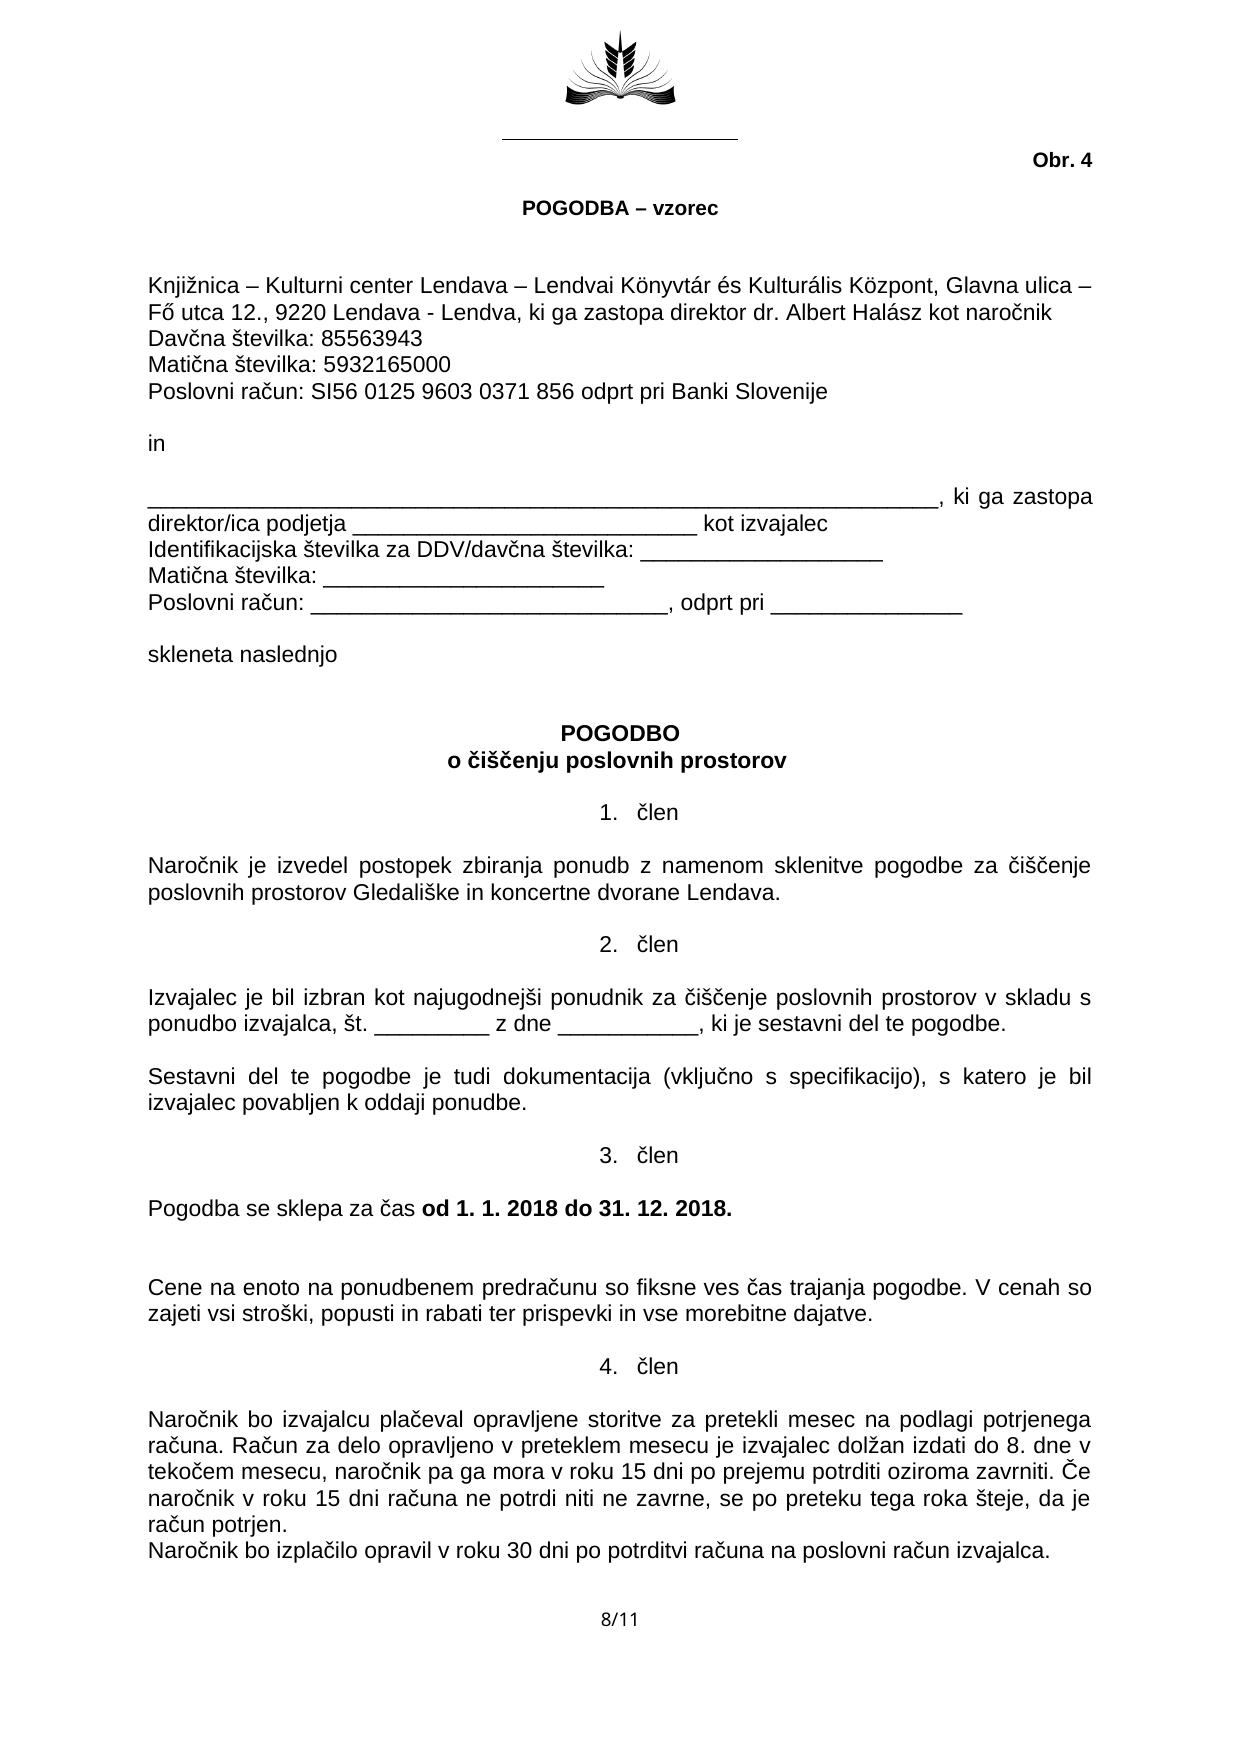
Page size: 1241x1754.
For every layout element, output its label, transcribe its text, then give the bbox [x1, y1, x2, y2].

text Pogodba se sklepa za čas od 1. 1. 2018 do 31. 12. 2018. [148, 1195, 1092, 1221]
list člen [185, 1142, 1092, 1168]
text Sestavni del te pogodbe je tudi dokumentacija (vključno s specifikacijo), s katero je bil izvajalec povabljen k oddaji ponudbe. [148, 1063, 1092, 1116]
text Matična številka: 5932165000 [148, 351, 1092, 378]
text Poslovni račun: SI56 0125 9603 0371 856 odprt pri Banki Slovenije [148, 378, 1092, 404]
text Naročnik je izvedel postopek zbiranja ponudb z namenom sklenitve pogodbe za čiščenje poslovnih prostorov Gledališke in koncertne dvorane Lendava. [148, 852, 1092, 905]
text Knjižnica – Kulturni center Lendava – Lendvai Könyvtár és Kulturális Központ, Glavna ulica – Fő utca 12., 9220 Lendava - Lendva, ki ga zastopa direktor dr. Albert Halász kot naročnik [148, 272, 1092, 325]
text Matična številka: ______________________ [148, 562, 1092, 588]
text Izvajalec je bil izbran kot najugodnejši ponudnik za čiščenje poslovnih prostorov v skladu s ponudbo izvajalca, št. _________ z dne ___________, ki je sestavni del te pogodbe. [148, 984, 1092, 1037]
list člen [185, 799, 1092, 826]
text Davčna številka: 85563943 [148, 325, 1092, 351]
text Naročnik bo izvajalcu plačeval opravljene storitve za pretekli mesec na podlagi potrjenega računa. Račun za delo opravljeno v preteklem mesecu je izvajalec dolžan izdati do 8. dne v tekočem mesecu, naročnik pa ga mora v roku 15 dni po prejemu potrditi oziroma zavrniti. Če naročnik v roku 15 dni računa ne potrdi niti ne zavrne, se po preteku tega roka šteje, da je račun potrjen. [148, 1406, 1092, 1537]
text Cene na enoto na ponudbenem predračunu so fiksne ves čas trajanja pogodbe. V cenah so zajeti vsi stroški, popusti in rabati ter prispevki in vse morebitne dajatve. [148, 1274, 1092, 1326]
text in [148, 430, 1092, 457]
text Naročnik bo izplačilo opravil v roku 30 dni po potrditvi računa na poslovni račun izvajalca. [148, 1537, 1092, 1564]
text o čiščenju poslovnih prostorov [148, 747, 1092, 773]
text Obr. 4 [148, 148, 1092, 172]
text ______________________________________________________________, ki ga zastopa direktor/ica podjetja ___________________________ kot izvajalec [148, 483, 1092, 536]
list člen [185, 931, 1092, 957]
text Identifikacijska številka za DDV/davčna številka: ___________________ [148, 536, 1092, 562]
text Poslovni račun: ____________________________, odprt pri _______________ [148, 588, 1092, 615]
text POGODBO [148, 720, 1092, 747]
text POGODBA – vzorec [148, 196, 1092, 219]
list člen [185, 1353, 1092, 1379]
text skleneta naslednjo [148, 641, 1092, 668]
